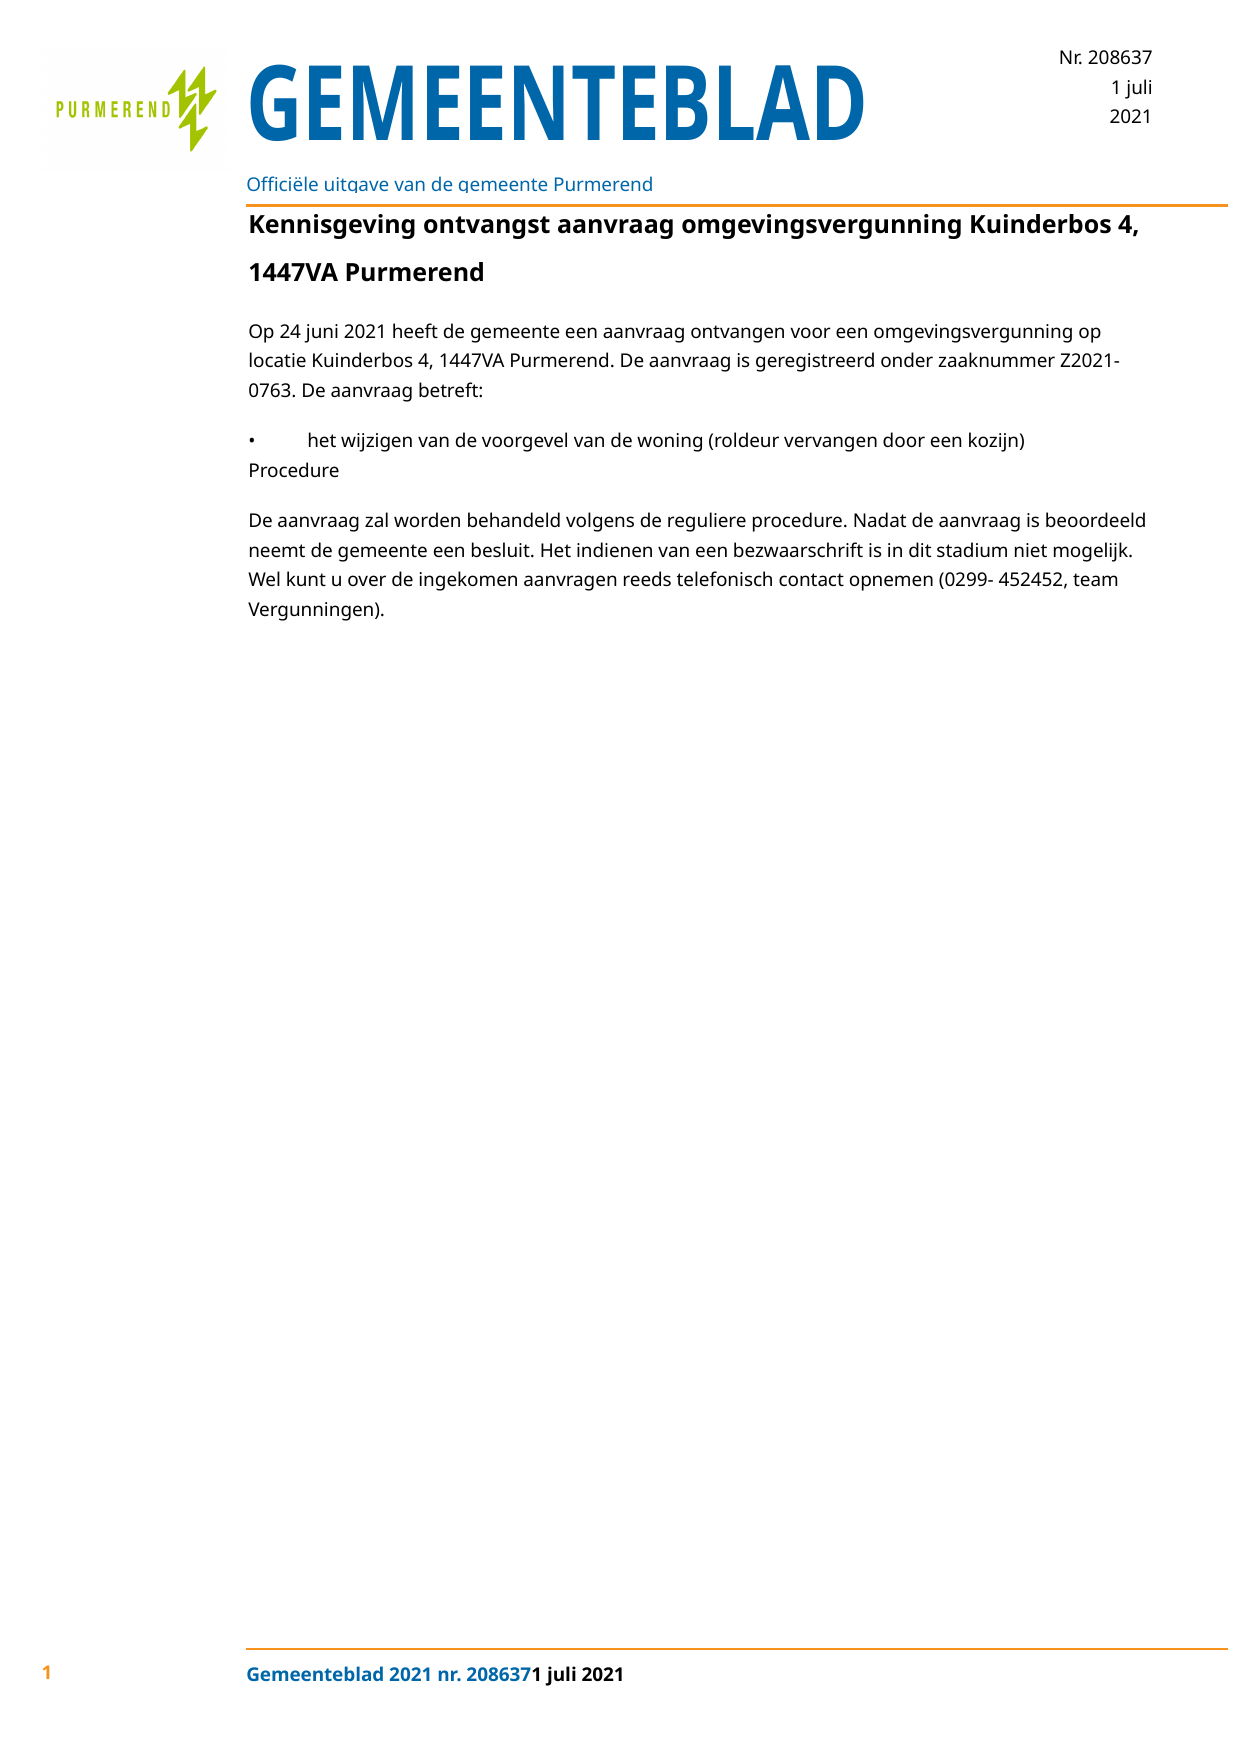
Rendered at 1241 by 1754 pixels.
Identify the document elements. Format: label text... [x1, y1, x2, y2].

text Op 24 juni 2021 heeft de gemeente een aanvraag ontvangen voor een omgevingsvergunning op locatie Kuinderbos 4, 1447VA Purmerend. De aanvraag is geregistreerd onder zaaknummer Z2021-0763. De aanvraag betreft: [248, 318, 1152, 403]
list het wijzigen van de voorgevel van de woning (roldeur vervangen door een kozijn) [248, 427, 1152, 453]
text Procedure [248, 457, 1152, 483]
text De aanvraag zal worden behandeld volgens de reguliere procedure. Nadat de aanvraag is beoordeeld neemt de gemeente een besluit. Het indienen van een bezwaarschrift is in dit stadium niet mogelijk. Wel kunt u over de ingekomen aanvragen reeds telefonisch contact opnemen (0299- 452452, team Vergunningen). [248, 507, 1152, 622]
picture [41, 47, 231, 172]
text Kennisgeving ontvangst aanvraag omgevingsvergunning Kuinderbos 4, 1447VA Purmerend [248, 207, 1152, 288]
